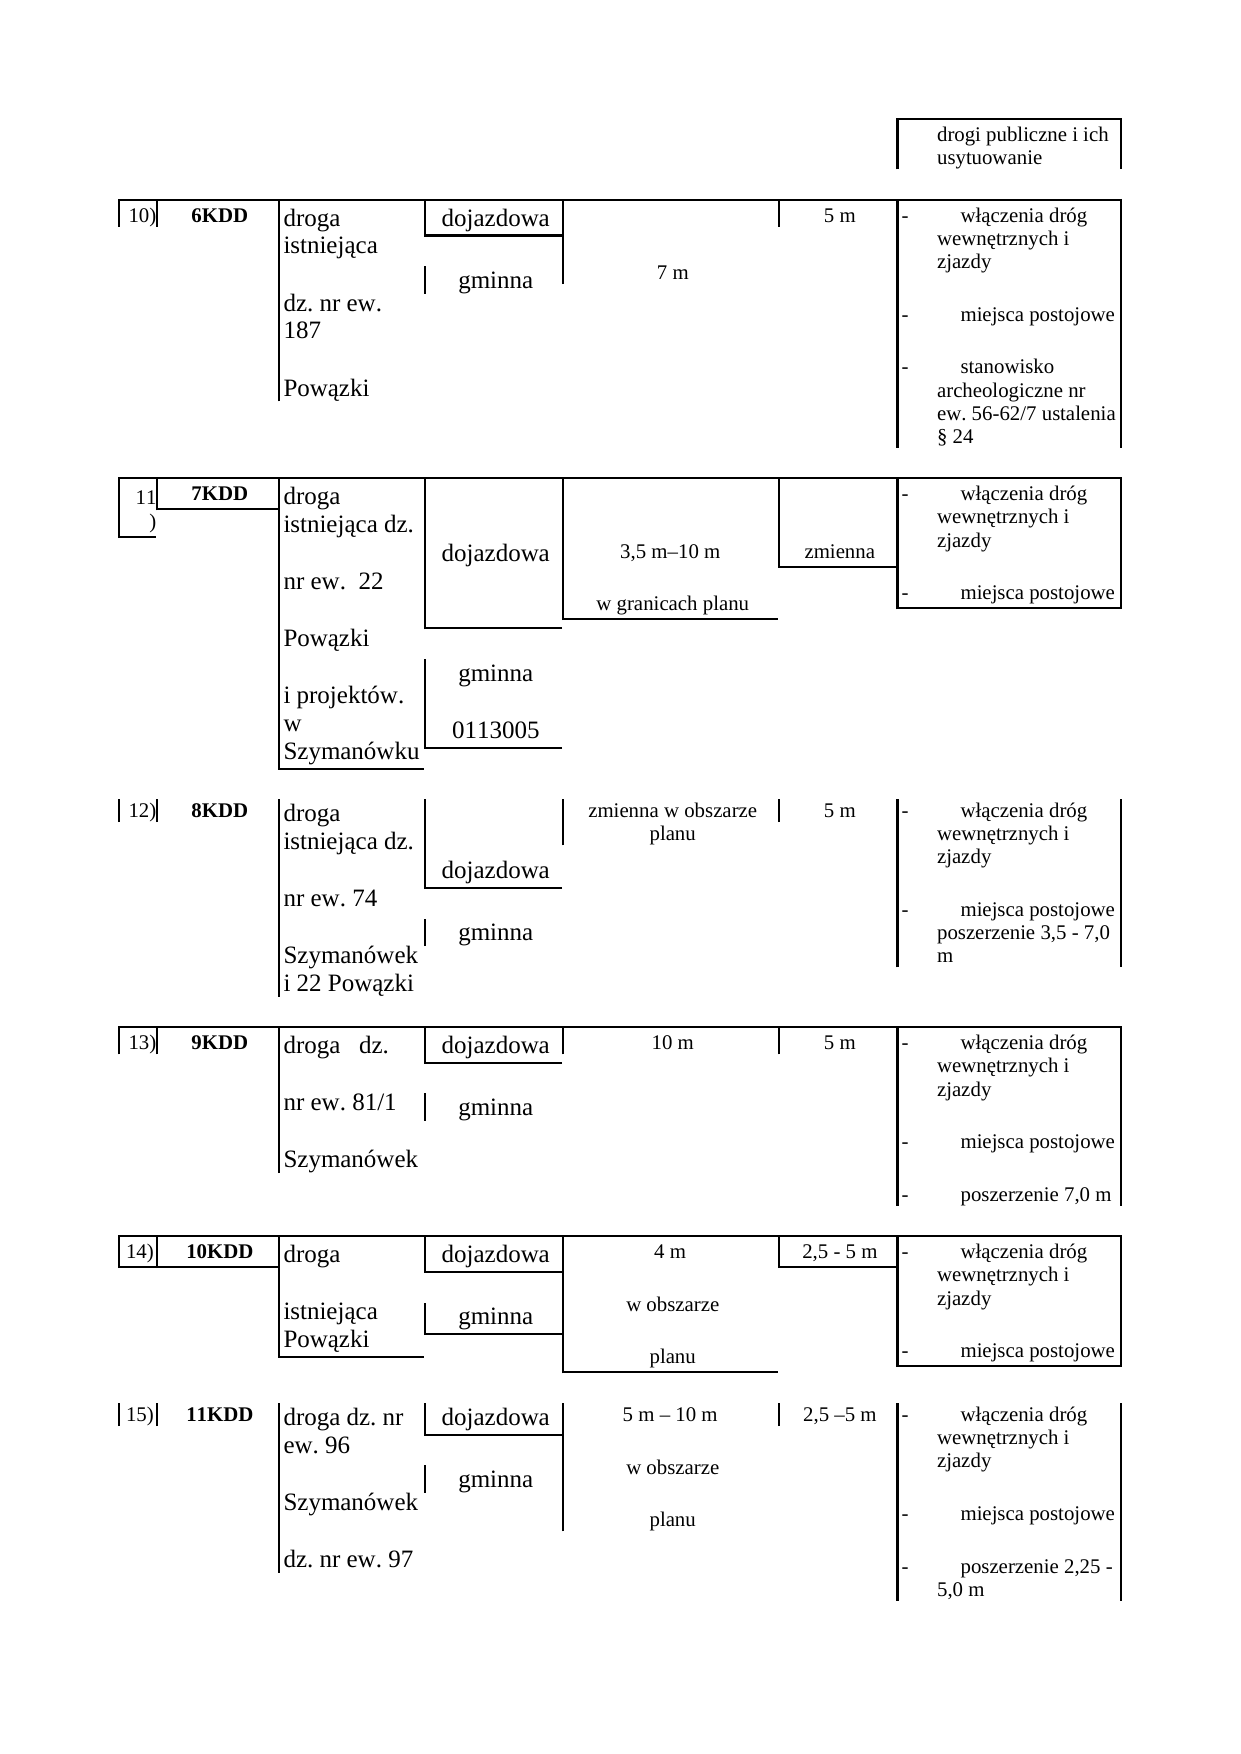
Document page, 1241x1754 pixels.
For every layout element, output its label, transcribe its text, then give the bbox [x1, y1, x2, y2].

table_cell [156, 118, 278, 199]
table_cell 2,5 - 5 m [780, 1237, 896, 1266]
table_cell [424, 749, 562, 799]
table_header dojazdowa [426, 1028, 562, 1062]
table_cell 11) [120, 479, 156, 536]
table_cell [118, 1268, 156, 1403]
table_cell 14) [120, 1237, 156, 1266]
table_cell - włączenia dróg wewnętrznych i zjazdy - miejsca postojowe - stanowisko archeologiczne nr ew. 56-62/7 ustalenia § 24 [896, 201, 1122, 477]
table_cell 10) [118, 201, 156, 477]
table_cell 5 m – 10 m w obszarze planu [562, 1403, 778, 1630]
table_cell 5 m [778, 1028, 896, 1235]
table_cell [562, 118, 778, 199]
table_header dojazdowa [426, 799, 562, 887]
table_cell gminna [424, 1465, 562, 1630]
table_cell gminna [424, 266, 562, 477]
table_cell 2,5 –5 m [778, 1403, 896, 1630]
table_cell 5 m [778, 799, 896, 1026]
table_cell 13) [118, 1028, 156, 1235]
table_cell 10KDD [158, 1237, 278, 1266]
table_cell - włączenia dróg wewnętrznych i zjazdy - miejsca postojowe - poszerzenie 2,25 - 5,0 m [896, 1403, 1122, 1630]
table_cell 5 m [778, 201, 896, 477]
table_cell 7KDD [158, 479, 278, 508]
table_cell droga istniejąca dz. nr ew. 74 Szymanówek i 22 Powązki [278, 799, 424, 1026]
table_header [424, 1273, 562, 1302]
table_header [424, 1436, 562, 1465]
table_cell droga dz. nr ew. 96 Szymanówek dz. nr ew. 97 [278, 1403, 424, 1630]
table_cell [156, 1268, 278, 1403]
table_cell [896, 609, 1122, 799]
table_cell 12) [118, 799, 156, 1026]
table_header [424, 889, 562, 918]
table_cell droga dz. nr ew. 81/1 Szymanówek [278, 1028, 424, 1235]
table_cell 6KDD [156, 201, 278, 477]
table_cell [278, 1358, 424, 1403]
table_cell gminna [424, 1093, 562, 1235]
table_cell zmienna w obszarze planu [562, 799, 778, 1026]
table_header dojazdowa [426, 1403, 562, 1434]
table_cell [424, 1335, 562, 1403]
table_cell 11KDD [156, 1403, 278, 1630]
table_cell 7 m [562, 201, 778, 477]
table_header [424, 1064, 562, 1093]
table_cell [424, 118, 562, 199]
table_cell [118, 538, 156, 799]
table_cell droga istniejąca dz. nr ew. 187 Powązki [278, 201, 424, 477]
table_header dojazdowa [426, 201, 562, 234]
table_cell [278, 118, 424, 199]
table_cell [156, 510, 278, 799]
table_cell gminna 0113005 [426, 659, 562, 747]
table_header dojazdowa [426, 1237, 562, 1271]
table_cell [562, 620, 778, 799]
table_cell - włączenia dróg wewnętrznych i zjazdy - miejsca postojowe - poszerzenie 7,0 m [896, 1028, 1122, 1235]
table_cell zmienna [780, 479, 896, 566]
table_header [424, 237, 562, 266]
table_cell [778, 568, 896, 799]
table_cell 3,5 m–10 m w granicach planu [564, 479, 778, 618]
table_cell 10 m [562, 1028, 778, 1235]
table_header dojazdowa [426, 479, 562, 627]
table_cell [278, 770, 424, 799]
table_cell 4 m w obszarze planu [564, 1237, 778, 1371]
table_cell [778, 118, 896, 199]
table_cell [896, 1367, 1122, 1403]
table_cell [778, 1268, 896, 1403]
table_cell 15) [118, 1403, 156, 1630]
table_cell droga istniejąca dz. nr ew. 22 Powązki i projektów. w Szymanówku [280, 479, 424, 768]
table_cell - włączenia dróg wewnętrznych i zjazdy - miejsca postojowe [899, 479, 1120, 607]
table_cell 8KDD [156, 799, 278, 1026]
table_header [424, 629, 562, 659]
table_cell - włączenia dróg wewnętrznych i zjazdy - miejsca postojowe poszerzenie 3,5 - 7,0 m [896, 799, 1122, 1026]
table_cell drogi publiczne i ich usytuowanie [896, 120, 1122, 199]
table_cell [562, 1373, 778, 1403]
table_cell droga istniejąca Powązki [280, 1237, 424, 1356]
table_cell - włączenia dróg wewnętrznych i zjazdy - miejsca postojowe [899, 1237, 1120, 1365]
table_cell 9KDD [156, 1028, 278, 1235]
table_cell gminna [424, 919, 562, 1026]
table_cell gminna [426, 1303, 562, 1333]
table_cell [118, 118, 156, 199]
